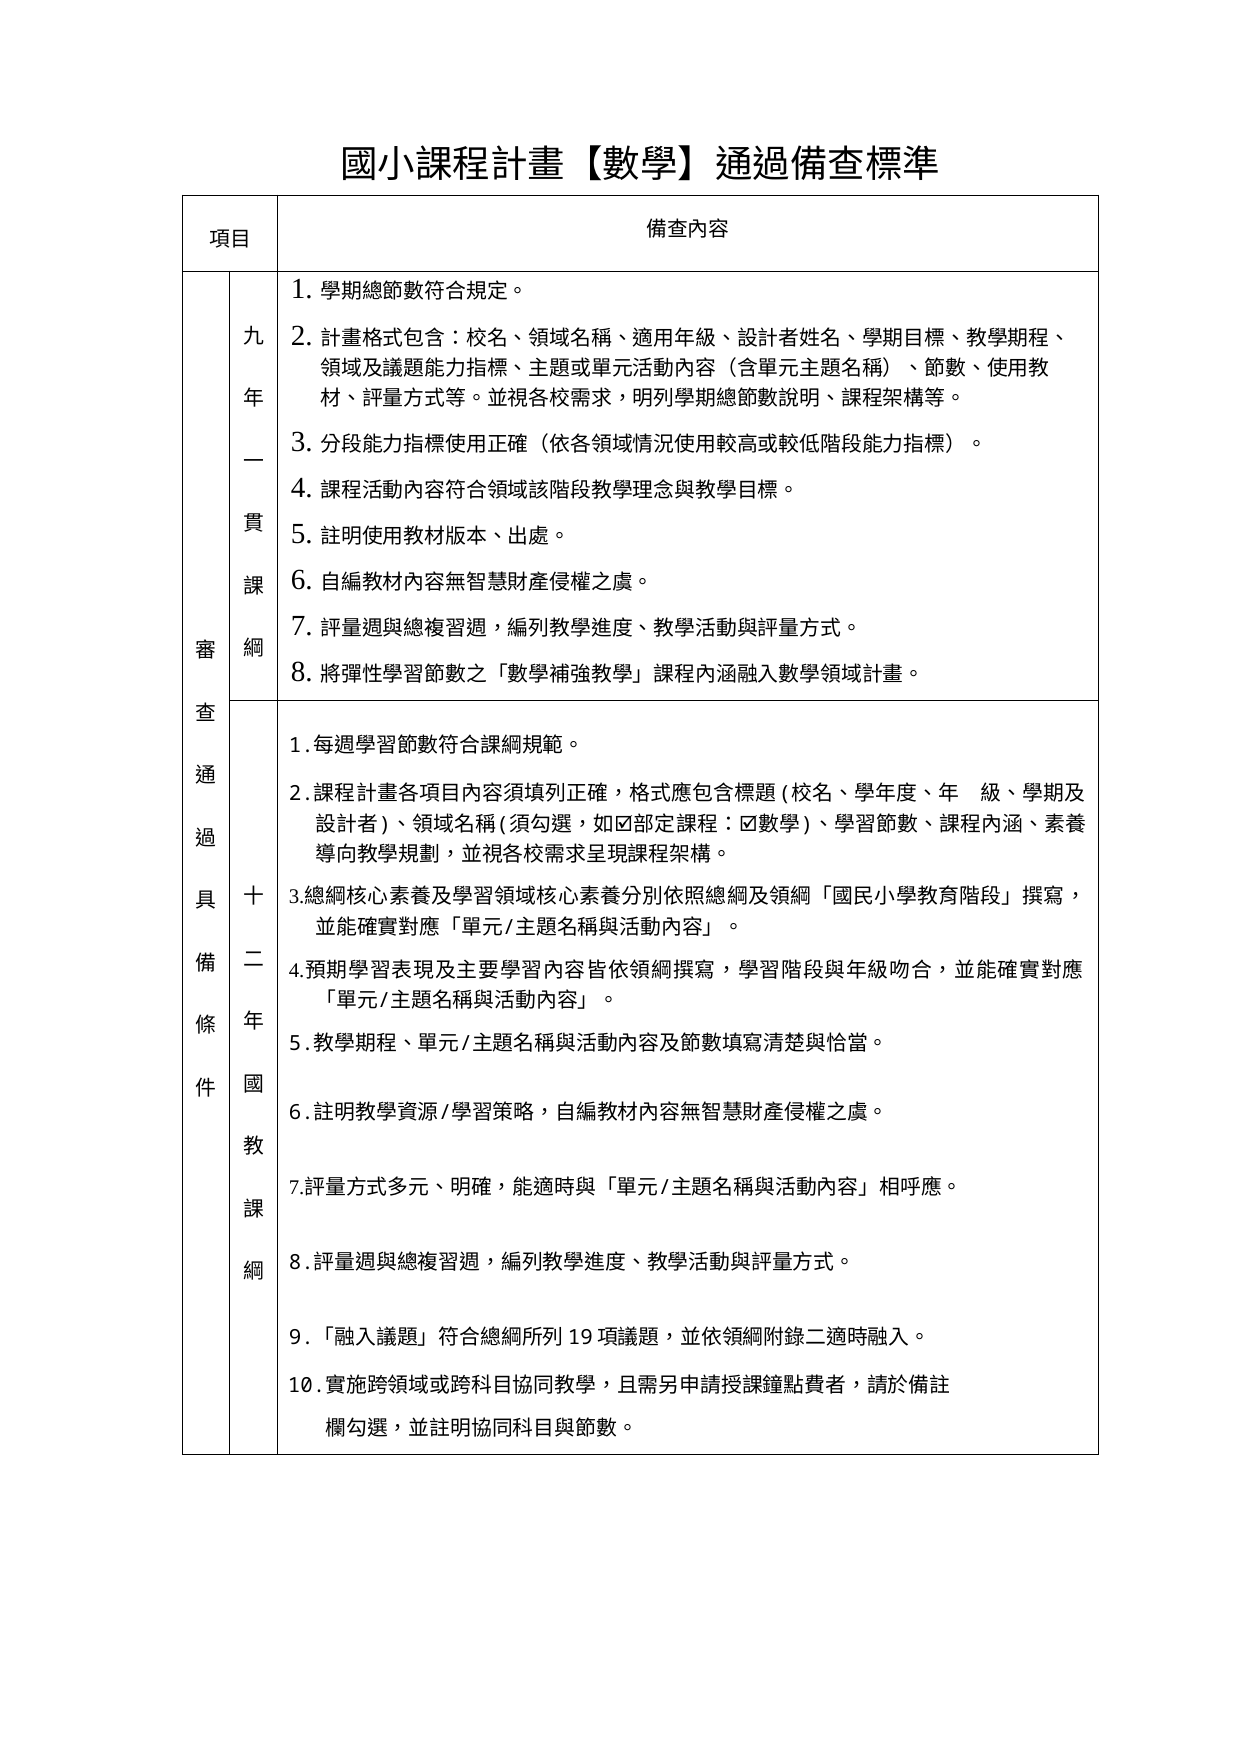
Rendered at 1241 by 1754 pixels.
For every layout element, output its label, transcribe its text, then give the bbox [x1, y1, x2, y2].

table_header 備查內容 [278, 196, 1098, 271]
table_cell 九年一貫課綱 [230, 272, 277, 700]
table_cell 十二年國教課綱 [230, 701, 277, 1454]
table_cell 1.每週學習節數符合課綱規範。 2.課程計畫各項目內容須填列正確，格式應包含標題(校名、學年度、年 級、學期及設計者)、領域名稱(須勾選，如部定課程：數學)、學習節數、課程內涵、素養導向教學規劃，並視各校需求呈現課程架構。 3.總綱核心素養及學習領域核心素養分別依照總綱及領綱「國民小學教育階段」撰寫，並能確實對應「單元/主題名稱與活動內容」。 4.預期學習表現及主要學習內容皆依領綱撰寫，學習階段與年級吻合，並能確實對應「單元/主題名稱與活動內容」。 5.教學期程、單元/主題名稱與活動內容及節數填寫清楚與恰當。 6.註明教學資源/學習策略，自編教材內容無智慧財產侵權之虞。 7.評量方式多元、明確，能適時與「單元/主題名稱與活動內容」相呼應。 8.評量週與總複習週，編列教學進度、教學活動與評量方式。 9.「融入議題」符合總綱所列19項議題，並依領綱附錄二適時融入。 10.實施跨領域或跨科目協同教學，且需另申請授課鐘點費者，請於備註 欄勾選，並註明協同科目與節數。 [278, 701, 1098, 1454]
table_cell 審查通過具備條件 [183, 272, 229, 1454]
table_cell 學期總節數符合規定。 計畫格式包含：校名、領域名稱、適用年級、設計者姓名、學期目標、教學期程、領域及議題能力指標、主題或單元活動內容（含單元主題名稱）、節數、使用教材、評量方式等。並視各校需求，明列學期總節數說明、課程架構等。 分段能力指標使用正確（依各領域情況使用較高或較低階段能力指標）。 課程活動內容符合領域該階段教學理念與教學目標。 註明使用教材版本、出處。 自編教材內容無智慧財產侵權之虞。 評量週與總複習週，編列教學進度、教學活動與評量方式。 將彈性學習節數之「數學補強教學」課程內涵融入數學領域計畫。 [278, 272, 1098, 700]
text 國小課程計畫【數學】通過備查標準 [118, 119, 1162, 182]
table_header 項目 [183, 196, 277, 271]
